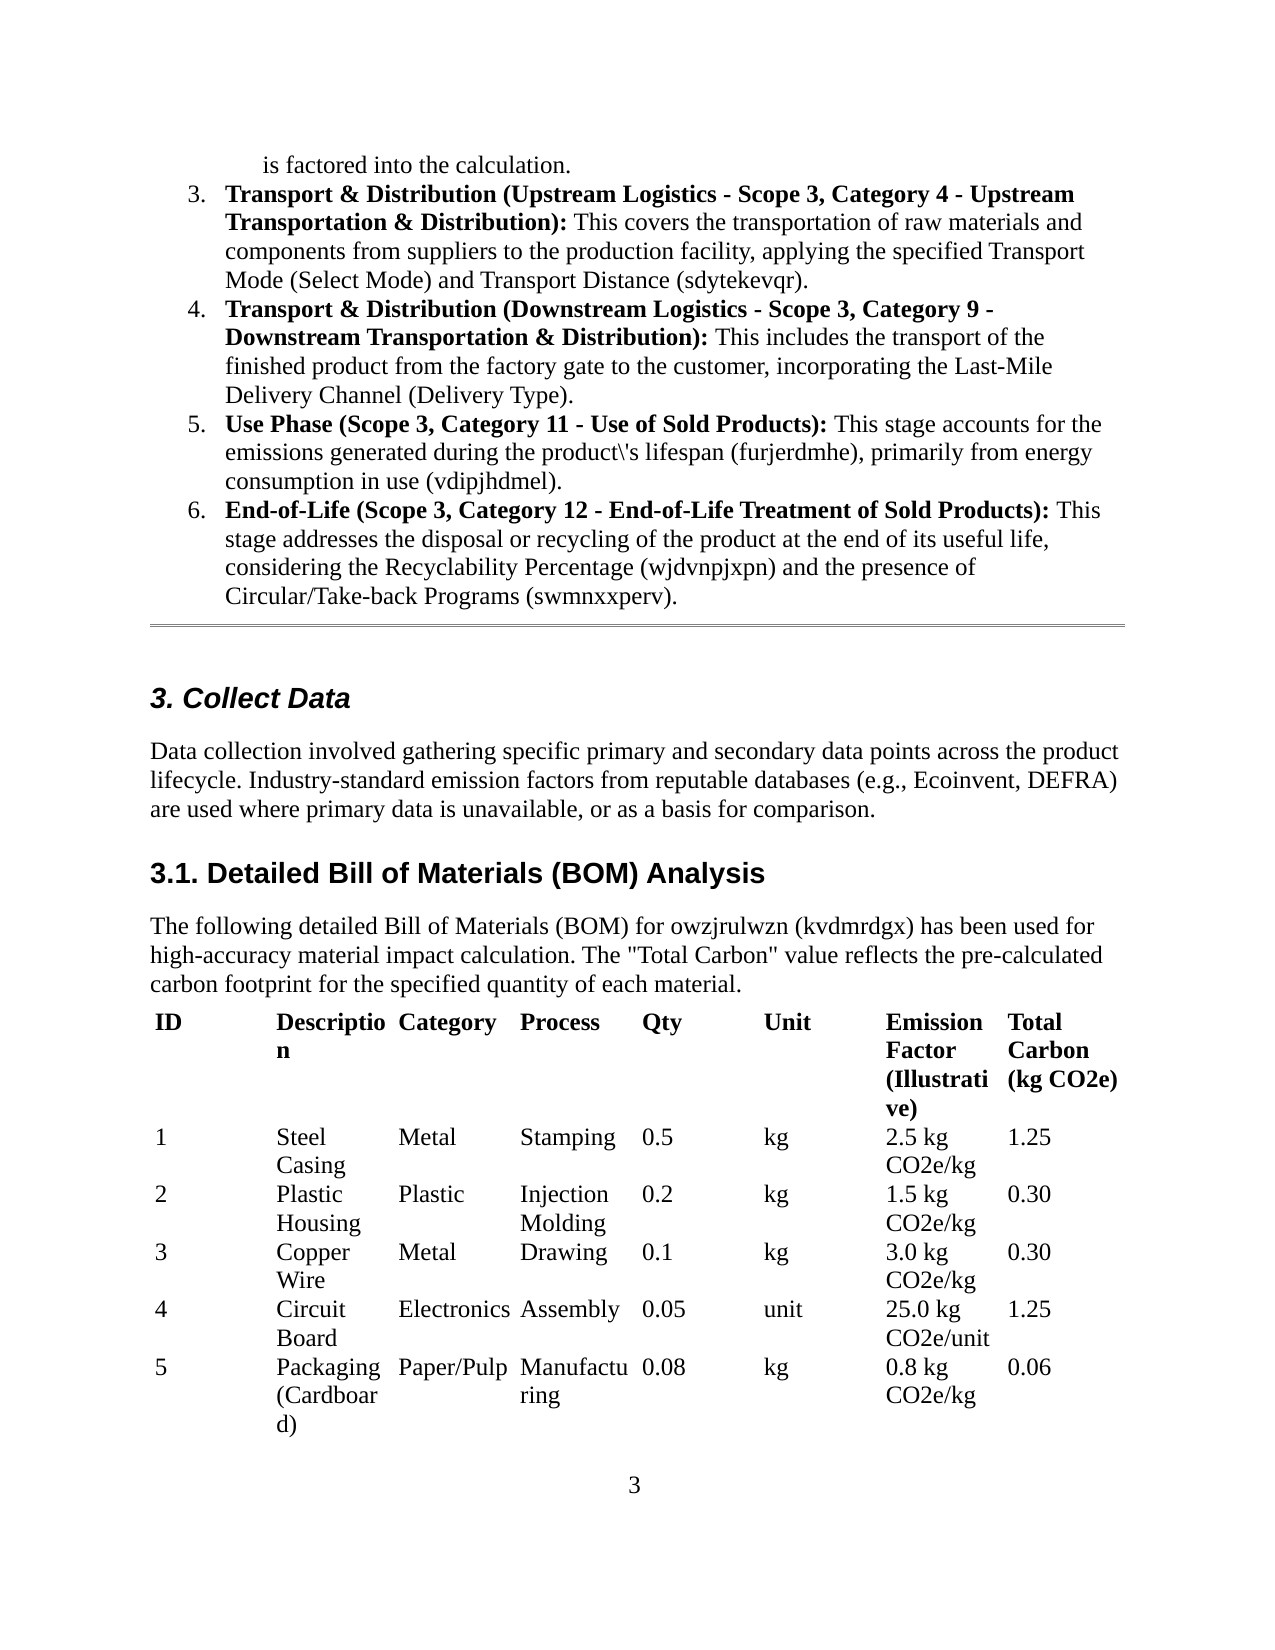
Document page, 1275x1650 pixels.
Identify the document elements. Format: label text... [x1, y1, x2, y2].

table_cell Injection Molding [516, 1179, 637, 1237]
table_cell Circuit Board [272, 1294, 394, 1352]
table_cell 3.0 kg CO2e/kg [881, 1237, 1003, 1294]
table_cell Manufacturing [516, 1352, 637, 1438]
list is factored into the calculation. [225, 150, 1125, 179]
table_cell Plastic [394, 1179, 516, 1237]
list Transport & Distribution (Upstream Logistics - Scope 3, Category 4 - Upstream Transportation & Distribution): This covers the transportation of raw materials and components from suppliers to the production facility, applying the specified Transport Mode (Select Mode) and Transport Distance (sdytekevqr). [187, 179, 1125, 294]
table_cell 0.08 [638, 1352, 759, 1438]
table_header Description [272, 1007, 394, 1122]
table_cell Electronics [394, 1294, 516, 1352]
table_cell 5 [150, 1352, 272, 1438]
table_cell 4 [150, 1294, 272, 1352]
table_header Category [394, 1007, 516, 1122]
table_cell Assembly [516, 1294, 637, 1352]
table_cell 25.0 kg CO2e/unit [881, 1294, 1003, 1352]
text The following detailed Bill of Materials (BOM) for owzjrulwzn (kvdmrdgx) has been used for high-accuracy material impact calculation. The "Total Carbon" value reflects the pre-calculated carbon footprint for the specified quantity of each material. [150, 911, 1125, 998]
list Transport & Distribution (Downstream Logistics - Scope 3, Category 9 - Downstream Transportation & Distribution): This includes the transport of the finished product from the factory gate to the customer, incorporating the Last-Mile Delivery Channel (Delivery Type). [187, 294, 1125, 409]
table_header ID [150, 1007, 272, 1122]
table_cell 0.5 [638, 1122, 759, 1179]
table_cell kg [759, 1352, 881, 1438]
table_cell Drawing [516, 1237, 637, 1294]
subtitle 3.1. Detailed Bill of Materials (BOM) Analysis [150, 856, 1125, 890]
table_cell Paper/Pulp [394, 1352, 516, 1438]
table_cell 0.30 [1003, 1237, 1125, 1294]
table_cell 0.8 kg CO2e/kg [881, 1352, 1003, 1438]
text Data collection involved gathering specific primary and secondary data points across the product lifecycle. Industry-standard emission factors from reputable databases (e.g., Ecoinvent, DEFRA) are used where primary data is unavailable, or as a basis for comparison. [150, 736, 1125, 822]
table_cell Plastic Housing [272, 1179, 394, 1237]
table_cell 0.30 [1003, 1179, 1125, 1237]
table_header Process [516, 1007, 637, 1122]
table_cell 1.5 kg CO2e/kg [881, 1179, 1003, 1237]
table_cell 2 [150, 1179, 272, 1237]
table_cell 0.1 [638, 1237, 759, 1294]
table_cell Steel Casing [272, 1122, 394, 1179]
table_cell Stamping [516, 1122, 637, 1179]
table_cell Metal [394, 1122, 516, 1179]
table_cell 2.5 kg CO2e/kg [881, 1122, 1003, 1179]
table_cell 1.25 [1003, 1122, 1125, 1179]
table_cell 3 [150, 1237, 272, 1294]
table_cell 1 [150, 1122, 272, 1179]
table_cell Copper Wire [272, 1237, 394, 1294]
table_header Total Carbon (kg CO2e) [1003, 1007, 1125, 1122]
list End-of-Life (Scope 3, Category 12 - End-of-Life Treatment of Sold Products): This stage addresses the disposal or recycling of the product at the end of its useful life, considering the Recyclability Percentage (wjdvnpjxpn) and the presence of Circular/Take-back Programs (swmnxxperv). [187, 495, 1125, 610]
table_header Unit [759, 1007, 881, 1122]
table_cell kg [759, 1122, 881, 1179]
table_cell kg [759, 1237, 881, 1294]
subtitle 3. Collect Data [150, 681, 1125, 715]
table_cell 0.2 [638, 1179, 759, 1237]
list Use Phase (Scope 3, Category 11 - Use of Sold Products): This stage accounts for the emissions generated during the product\'s lifespan (furjerdmhe), primarily from energy consumption in use (vdipjhdmel). [187, 409, 1125, 495]
table_cell Metal [394, 1237, 516, 1294]
table_cell Packaging (Cardboard) [272, 1352, 394, 1438]
table_cell 0.06 [1003, 1352, 1125, 1438]
table_cell kg [759, 1179, 881, 1237]
table_cell 0.05 [638, 1294, 759, 1352]
table_cell 1.25 [1003, 1294, 1125, 1352]
table_header Qty [638, 1007, 759, 1122]
table_cell unit [759, 1294, 881, 1352]
table_header Emission Factor (Illustrative) [881, 1007, 1003, 1122]
